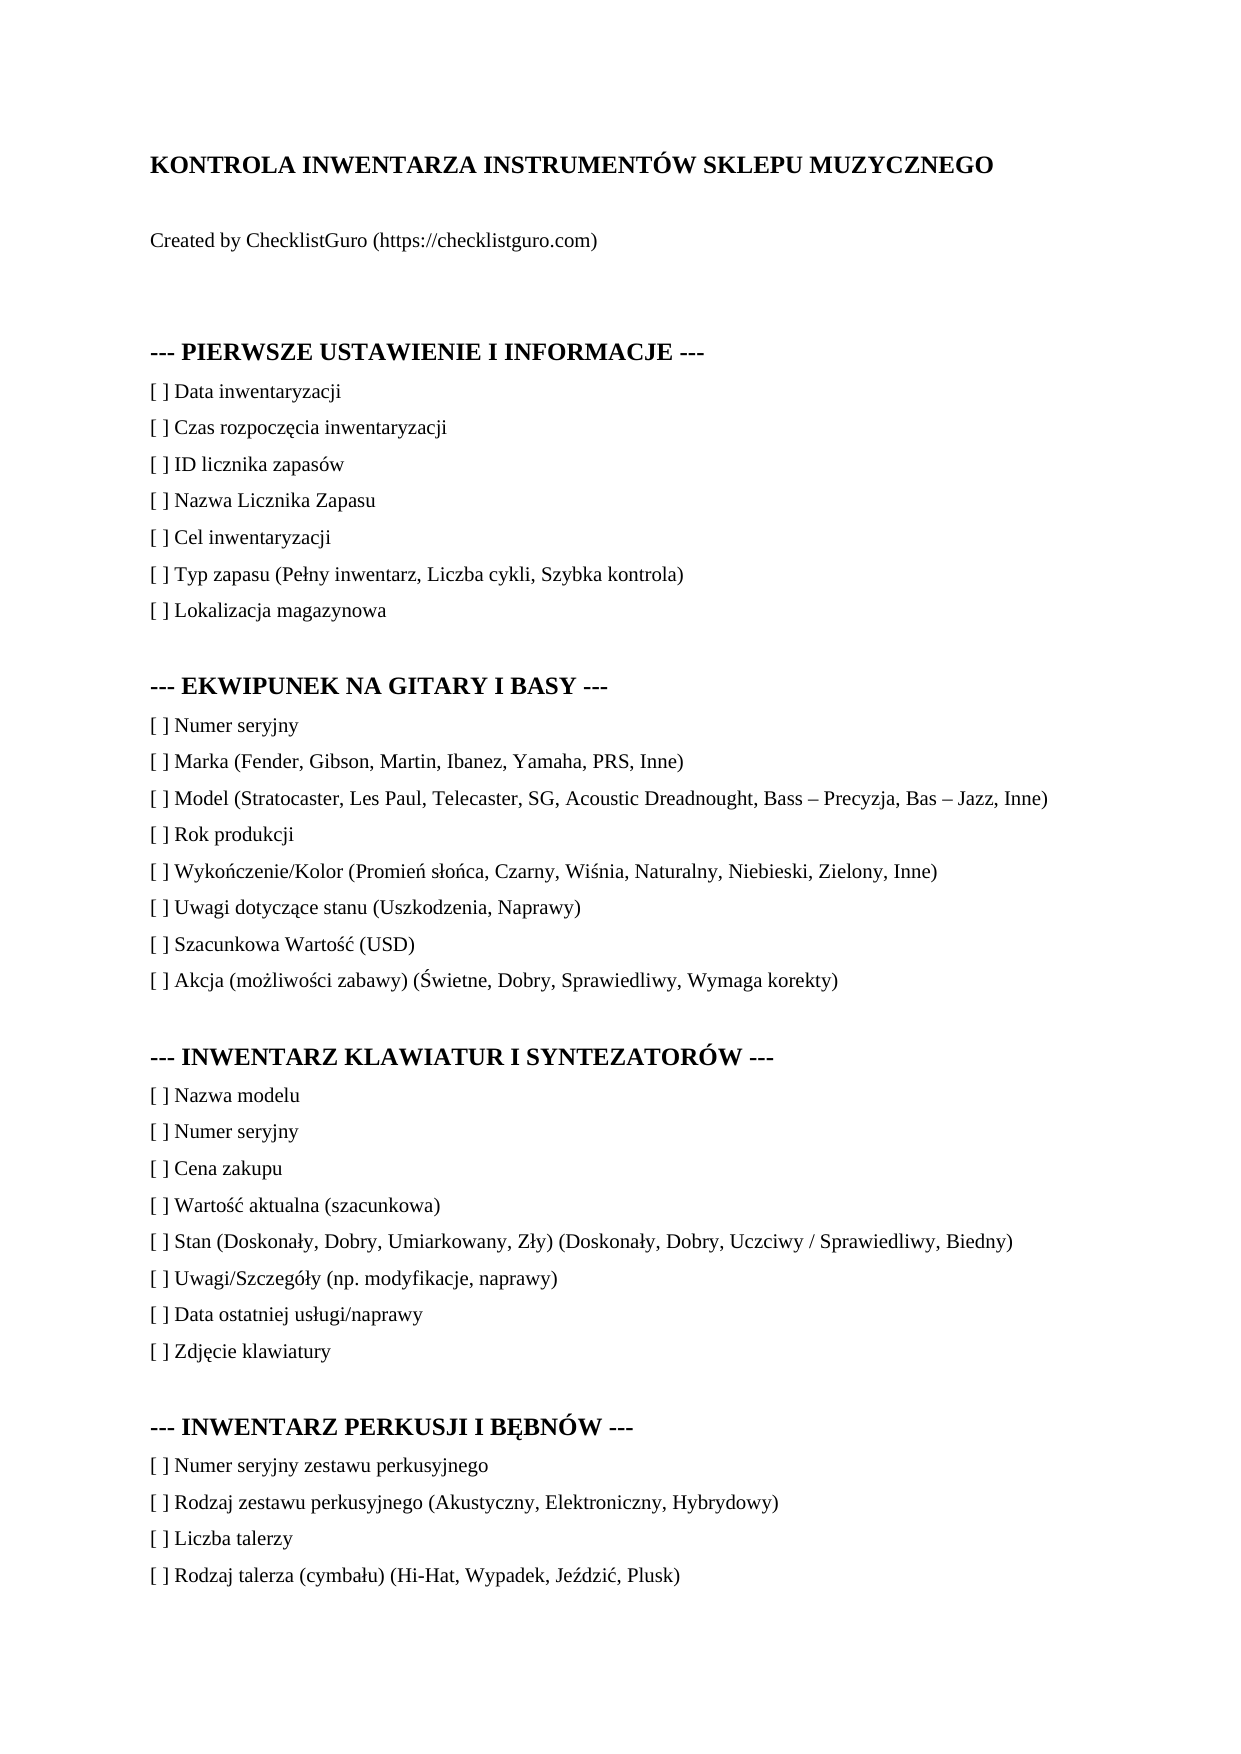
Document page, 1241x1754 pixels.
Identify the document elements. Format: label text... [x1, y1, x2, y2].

text [ ] Uwagi dotyczące stanu (Uszkodzenia, Naprawy) [150, 895, 1090, 919]
text KONTROLA INWENTARZA INSTRUMENTÓW SKLEPU MUZYCZNEGO [150, 150, 1090, 179]
text [ ] Model (Stratocaster, Les Paul, Telecaster, SG, Acoustic Dreadnought, Bass – Precyzja, Bas – Jazz, Inne) [150, 786, 1090, 810]
text [ ] Cel inwentaryzacji [150, 525, 1090, 549]
text [ ] ID licznika zapasów [150, 452, 1090, 476]
text [ ] Data ostatniej usługi/naprawy [150, 1302, 1090, 1326]
text [ ] Szacunkowa Wartość (USD) [150, 932, 1090, 956]
text --- INWENTARZ PERKUSJI I BĘBNÓW --- [150, 1412, 1090, 1441]
text [ ] Data inwentaryzacji [150, 379, 1090, 403]
text --- PIERWSZE USTAWIENIE I INFORMACJE --- [150, 337, 1090, 366]
text [ ] Uwagi/Szczegóły (np. modyfikacje, naprawy) [150, 1266, 1090, 1290]
text [ ] Lokalizacja magazynowa [150, 598, 1090, 622]
text [ ] Nazwa modelu [150, 1083, 1090, 1107]
text [ ] Numer seryjny [150, 712, 1090, 737]
text [ ] Rok produkcji [150, 822, 1090, 846]
text [ ] Wartość aktualna (szacunkowa) [150, 1192, 1090, 1217]
text [ ] Cena zakupu [150, 1156, 1090, 1180]
text --- INWENTARZ KLAWIATUR I SYNTEZATORÓW --- [150, 1042, 1090, 1070]
text [ ] Numer seryjny zestawu perkusyjnego [150, 1453, 1090, 1477]
text [ ] Rodzaj talerza (cymbału) (Hi-Hat, Wypadek, Jeździć, Plusk) [150, 1563, 1090, 1587]
text [ ] Wykończenie/Kolor (Promień słońca, Czarny, Wiśnia, Naturalny, Niebieski, Zielony, Inne) [150, 859, 1090, 883]
text [ ] Typ zapasu (Pełny inwentarz, Liczba cykli, Szybka kontrola) [150, 562, 1090, 586]
text [ ] Stan (Doskonały, Dobry, Umiarkowany, Zły) (Doskonały, Dobry, Uczciwy / Sprawiedliwy, Biedny) [150, 1229, 1090, 1253]
text [ ] Nazwa Licznika Zapasu [150, 488, 1090, 512]
text [ ] Zdjęcie klawiatury [150, 1339, 1090, 1363]
text [ ] Akcja (możliwości zabawy) (Świetne, Dobry, Sprawiedliwy, Wymaga korekty) [150, 968, 1090, 992]
text [ ] Czas rozpoczęcia inwentaryzacji [150, 415, 1090, 439]
text [ ] Liczba talerzy [150, 1526, 1090, 1550]
text [ ] Rodzaj zestawu perkusyjnego (Akustyczny, Elektroniczny, Hybrydowy) [150, 1490, 1090, 1514]
text Created by ChecklistGuro (https://checklistguro.com) [150, 228, 1090, 252]
text [ ] Marka (Fender, Gibson, Martin, Ibanez, Yamaha, PRS, Inne) [150, 749, 1090, 773]
text --- EKWIPUNEK NA GITARY I BASY --- [150, 671, 1090, 700]
text [ ] Numer seryjny [150, 1119, 1090, 1143]
